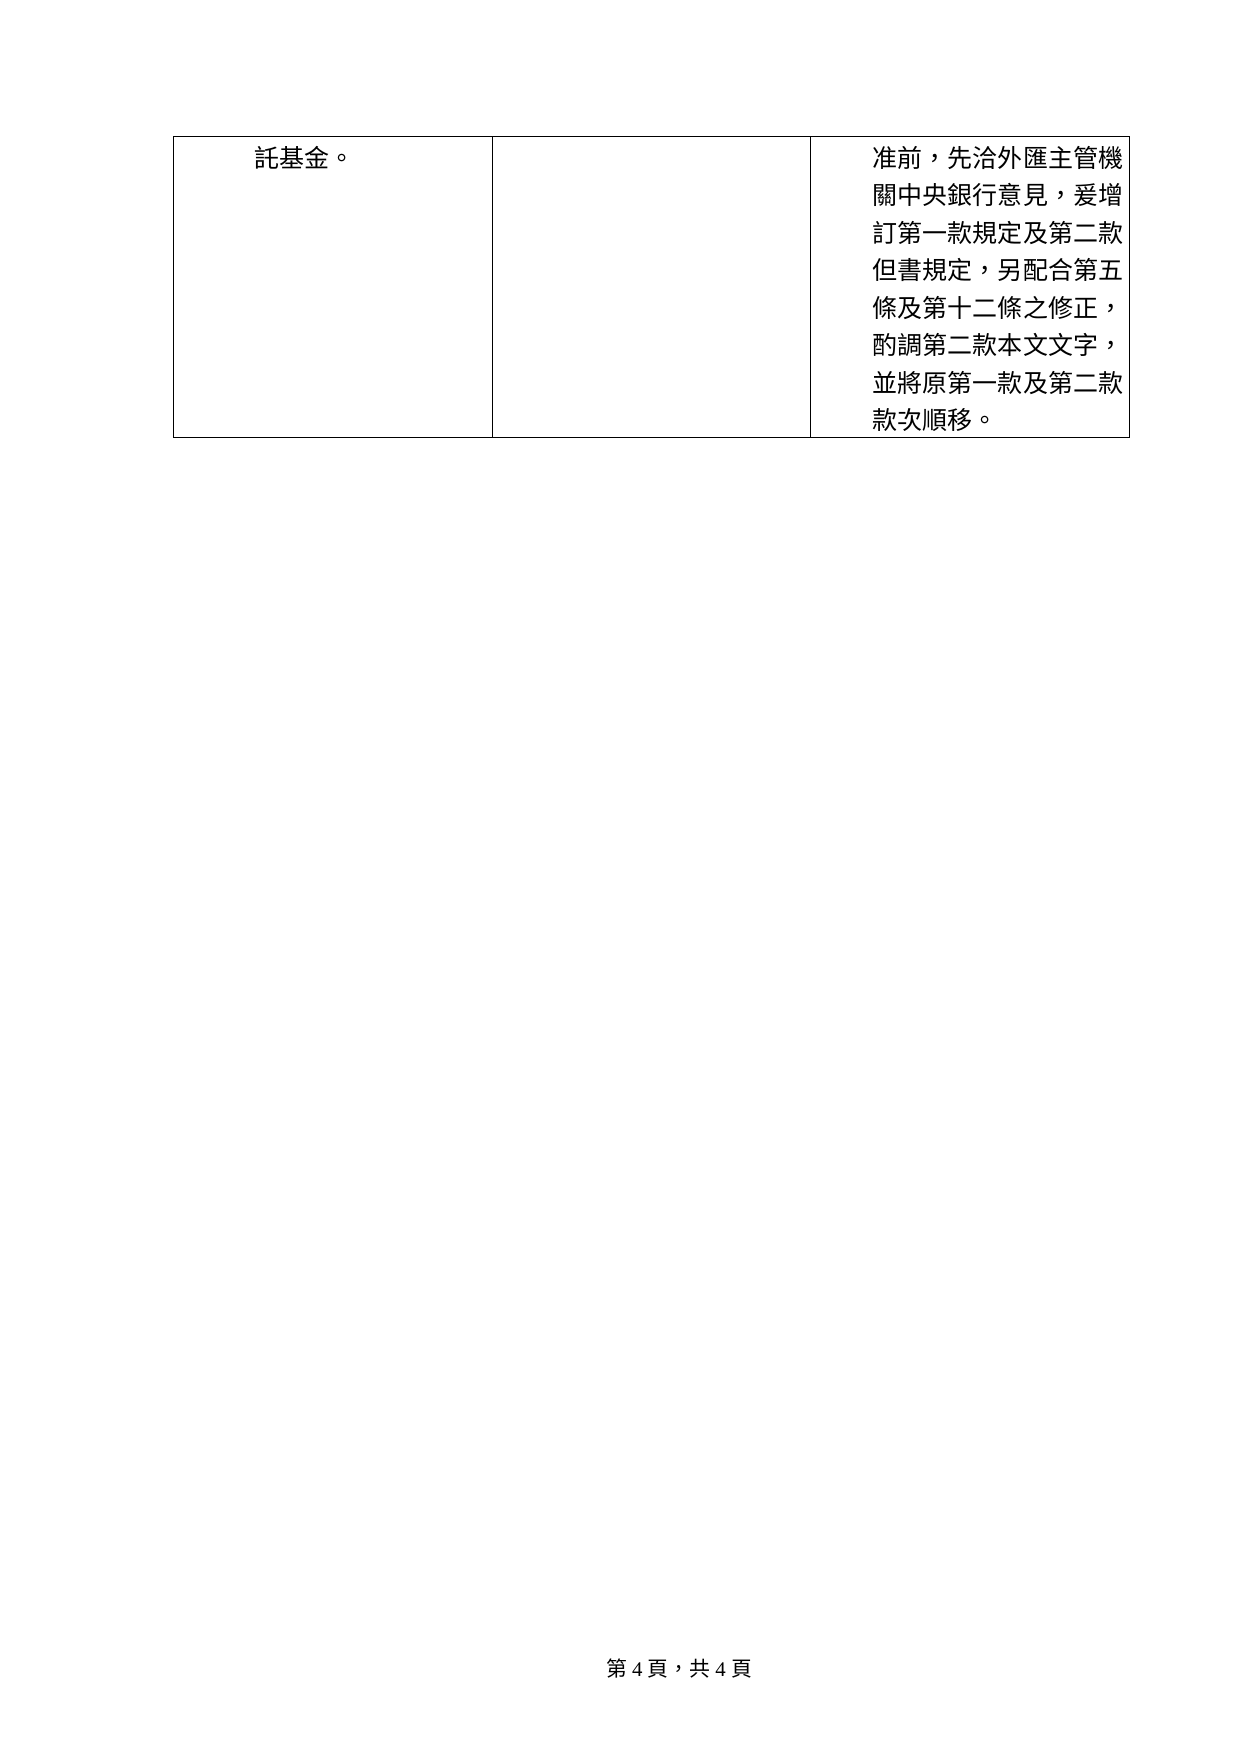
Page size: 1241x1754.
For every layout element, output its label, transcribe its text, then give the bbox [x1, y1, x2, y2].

table_cell [493, 137, 810, 437]
table_cell 託基金。 [174, 137, 492, 437]
table_cell 准前，先洽外匯主管機關中央銀行意見，爰增訂第一款規定及第二款但書規定，另配合第五條及第十二條之修正，酌調第二款本文文字，並將原第一款及第二款款次順移。 [811, 137, 1129, 437]
